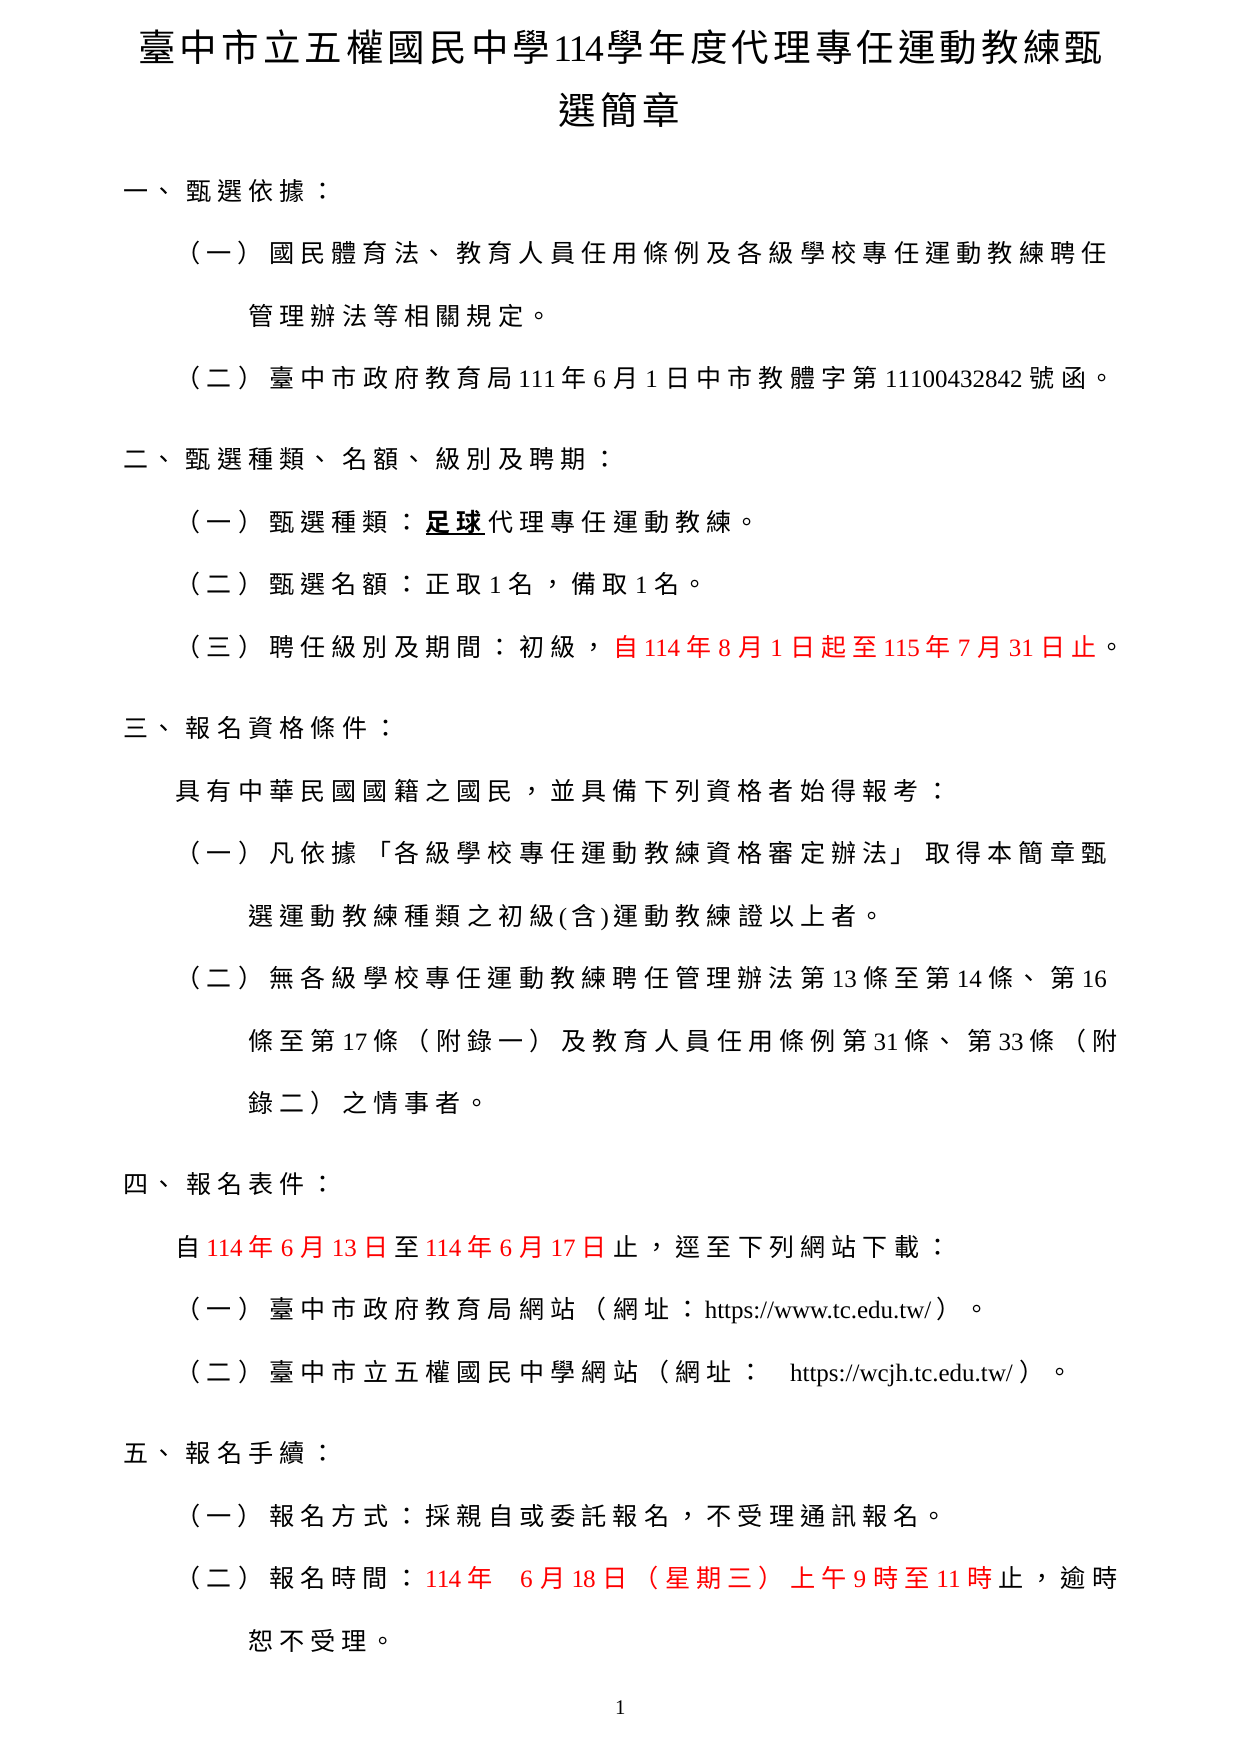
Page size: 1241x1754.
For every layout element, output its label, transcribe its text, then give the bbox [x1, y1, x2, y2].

text 二、甄選種類、名額、級別及聘期： [120, 416, 1120, 479]
text （二）甄選名額：正取1名，備取1名。 [170, 541, 1120, 604]
text （一）臺中市政府教育局網站（網址：https://www.tc.edu.tw/）。 [170, 1266, 1120, 1329]
text （一）報名方式：採親自或委託報名，不受理通訊報名。 [170, 1472, 1120, 1535]
text （二）臺中市政府教育局111年6月1日中市教體字第11100432842號函。 [170, 335, 1120, 397]
text 五、報名手續： [120, 1410, 1120, 1472]
text （二）報名時間：114年 6月18日（星期三）上午9時至11時止，逾時恕不受理。 [170, 1535, 1120, 1660]
text （一）國民體育法、教育人員任用條例及各級學校專任運動教練聘任管理辦法等相關規定。 [170, 210, 1120, 335]
text 四、報名表件： [120, 1141, 1120, 1204]
text 一、甄選依據： [120, 147, 1120, 210]
text （三）聘任級別及期間：初級，自114年8月1日起至115年7月31日止。 [170, 604, 1120, 666]
text 臺中市立五權國民中學114學年度代理專任運動教練甄選簡章 [120, 4, 1120, 129]
text （二）無各級學校專任運動教練聘任管理辦法第13條至第14條、第16條至第17條（附錄一）及教育人員任用條例第31條、第33條（附錄二）之情事者。 [170, 935, 1120, 1122]
text （一）甄選種類：足球代理專任運動教練。 [170, 479, 1120, 541]
text （二）臺中市立五權國民中學網站（網址： https://wcjh.tc.edu.tw/）。 [170, 1329, 1120, 1391]
text （一）凡依據「各級學校專任運動教練資格審定辦法」取得本簡章甄選運動教練種類之初級(含)運動教練證以上者。 [170, 810, 1120, 935]
text 具有中華民國國籍之國民，並具備下列資格者始得報考： [170, 747, 1120, 810]
text 三、報名資格條件： [120, 685, 1120, 747]
text 自114年6月13日至114年6月17日止，逕至下列網站下載： [170, 1204, 1120, 1266]
